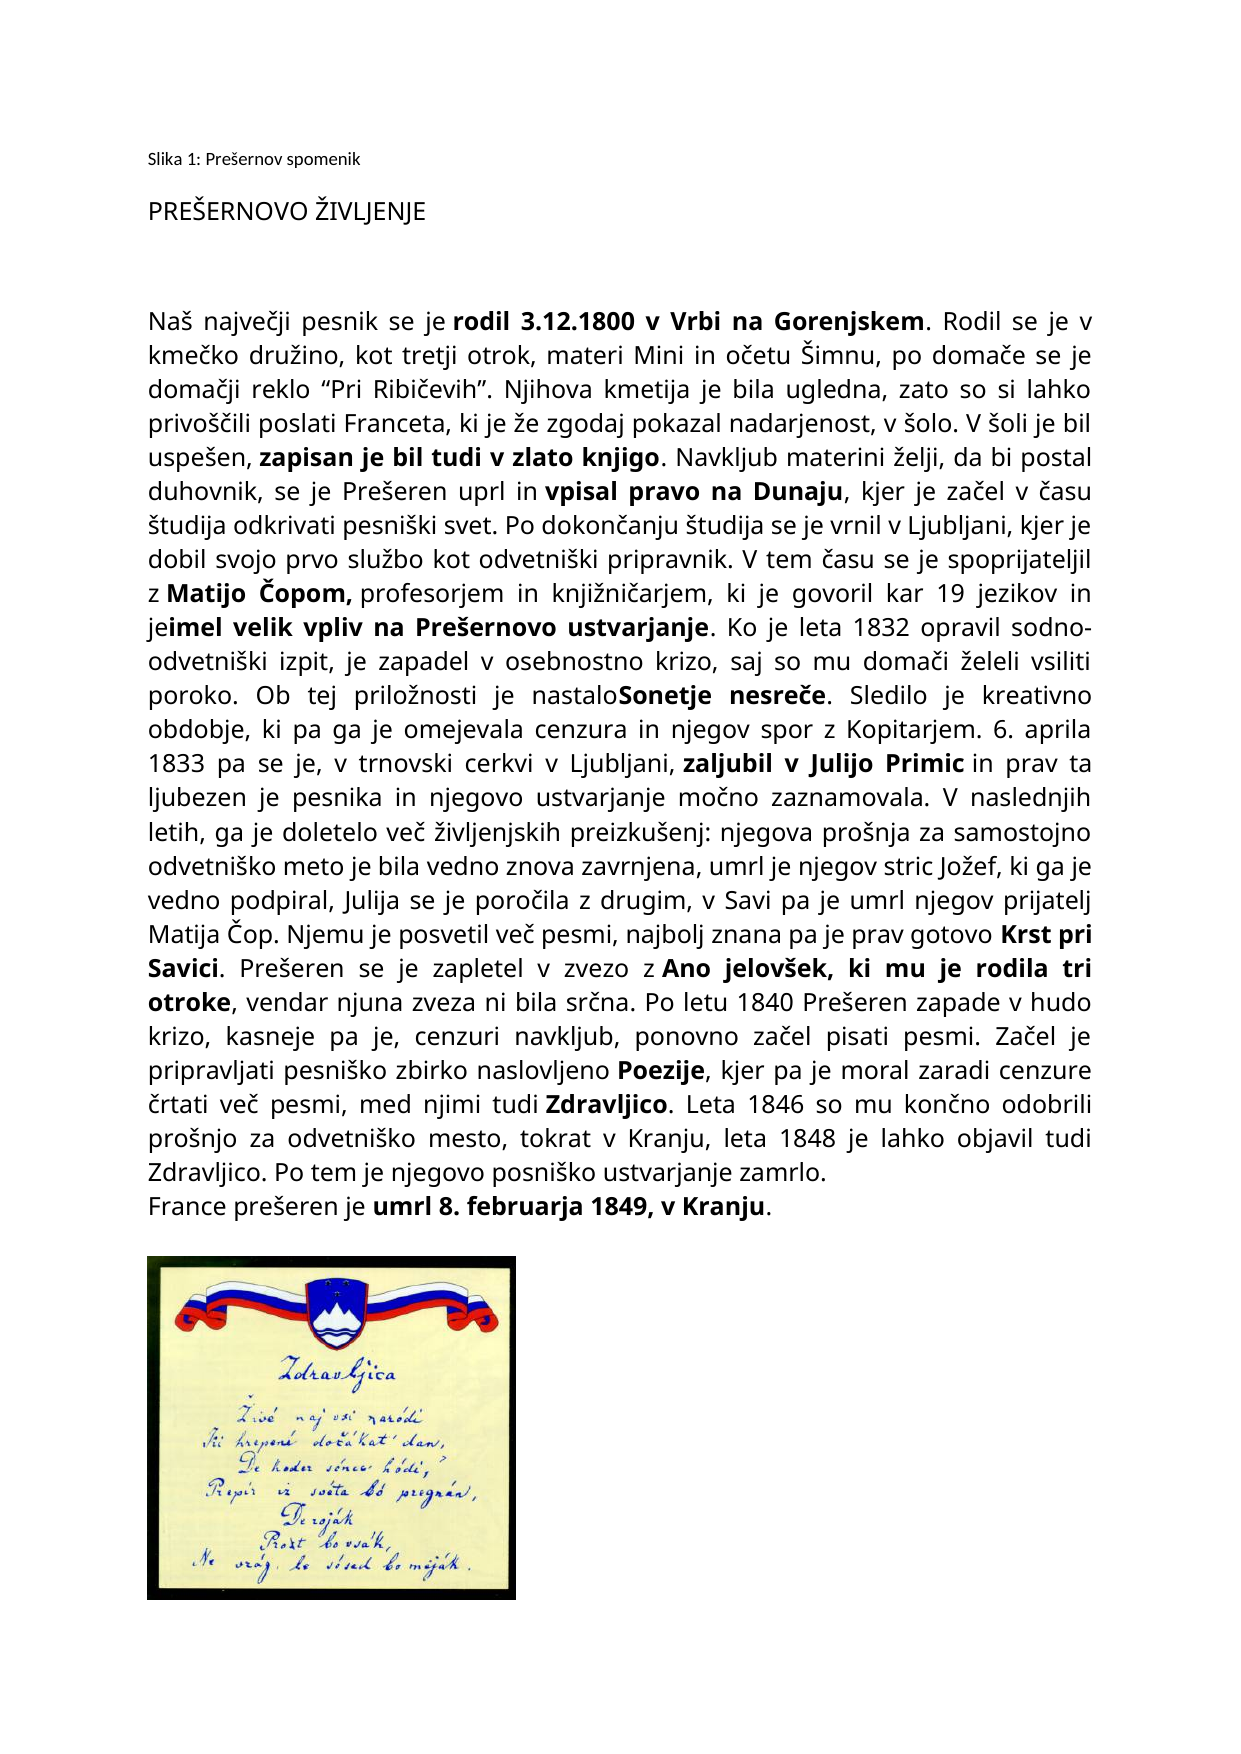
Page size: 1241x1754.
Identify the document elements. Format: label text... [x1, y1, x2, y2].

text Naš največji pesnik se je rodil 3.12.1800 v Vrbi na Gorenjskem. Rodil se je v kmečko družino, kot tretji otrok, materi Mini in očetu Šimnu, po domače se je domačji reklo “Pri Ribičevih”. Njihova kmetija je bila ugledna, zato so si lahko privoščili poslati Franceta, ki je že zgodaj pokazal nadarjenost, v šolo. V šoli je bil uspešen, zapisan je bil tudi v zlato knjigo. Navkljub materini želji, da bi postal duhovnik, se je Prešeren uprl in vpisal pravo na Dunaju, kjer je začel v času študija odkrivati pesniški svet. Po dokončanju študija se je vrnil v Ljubljani, kjer je dobil svojo prvo službo kot odvetniški pripravnik. V tem času se je spoprijateljil z Matijo Čopom, profesorjem in knjižničarjem, ki je govoril kar 19 jezikov in jeimel velik vpliv na Prešernovo ustvarjanje. Ko je leta 1832 opravil sodno-odvetniški izpit, je zapadel v osebnostno krizo, saj so mu domači želeli vsiliti poroko. Ob tej priložnosti je nastaloSonetje nesreče. Sledilo je kreativno obdobje, ki pa ga je omejevala cenzura in njegov spor z Kopitarjem. 6. aprila 1833 pa se je, v trnovski cerkvi v Ljubljani, zaljubil v Julijo Primic in prav ta ljubezen je pesnika in njegovo ustvarjanje močno zaznamovala. V naslednjih letih, ga je doletelo več življenjskih preizkušenj: njegova prošnja za samostojno odvetniško meto je bila vedno znova zavrnjena, umrl je njegov stric Jožef, ki ga je vedno podpiral, Julija se je poročila z drugim, v Savi pa je umrl njegov prijatelj Matija Čop. Njemu je posvetil več pesmi, najbolj znana pa je prav gotovo Krst pri Savici. Prešeren se je zapletel v zvezo z Ano jelovšek, ki mu je rodila tri otroke, vendar njuna zveza ni bila srčna. Po letu 1840 Prešeren zapade v hudo krizo, kasneje pa je, cenzuri navkljub, ponovno začel pisati pesmi. Začel je pripravljati pesniško zbirko naslovljeno Poezije, kjer pa je moral zaradi cenzure črtati več pesmi, med njimi tudi Zdravljico. Leta 1846 so mu končno odobrili prošnjo za odvetniško mesto, tokrat v Kranju, leta 1848 je lahko objavil tudi Zdravljico. Po tem je njegovo posniško ustvarjanje zamrlo. [148, 303, 1093, 1189]
text PREŠERNOVO ŽIVLJENJE [148, 193, 1093, 227]
text Slika 1: Prešernov spomenik [148, 148, 1093, 171]
text France prešeren je umrl 8. februarja 1849, v Kranju. [148, 1189, 1093, 1223]
picture [147, 1256, 516, 1600]
